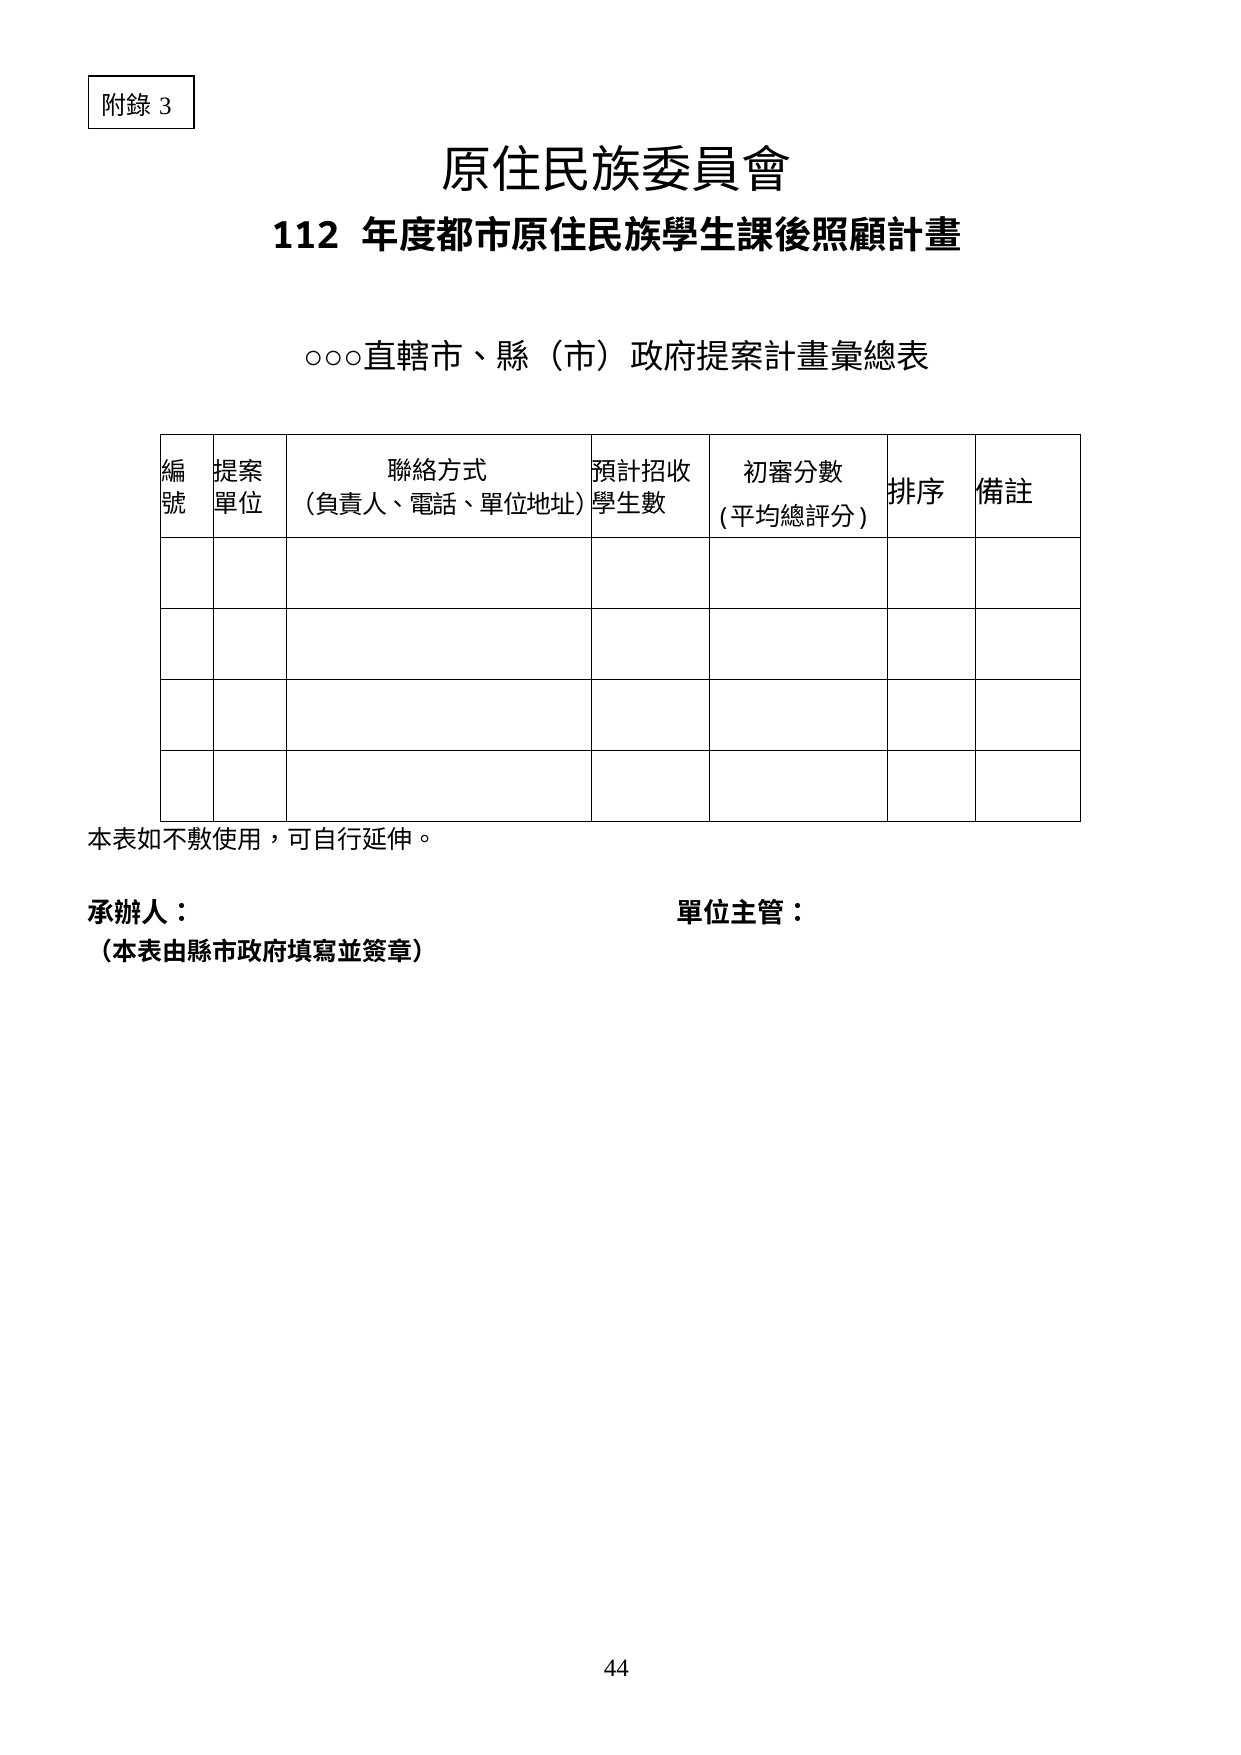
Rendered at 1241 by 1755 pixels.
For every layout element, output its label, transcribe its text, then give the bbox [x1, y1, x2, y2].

table_cell [976, 538, 1080, 607]
table_cell [287, 609, 591, 679]
table_cell [710, 751, 887, 821]
table_cell [214, 680, 286, 749]
table_cell [161, 609, 213, 679]
text （本表由縣市政府填寫並簽章） [87, 931, 1230, 968]
table_header 提案單位 [214, 435, 286, 537]
table_cell [287, 751, 591, 821]
table_header 聯絡方式 （負責人、電話、單位地址） [287, 435, 591, 537]
table_header 排序 [888, 435, 975, 537]
table_cell [976, 609, 1080, 679]
table_cell [214, 538, 286, 607]
table_cell [888, 609, 975, 679]
table_cell [161, 538, 213, 607]
table_cell [888, 751, 975, 821]
table_cell [710, 680, 887, 749]
text 本表如不敷使用，可自行延伸。 [87, 822, 1230, 856]
table_cell [592, 751, 709, 821]
table_cell [161, 751, 213, 821]
table_cell [710, 538, 887, 607]
text 附錄 3 [89, 85, 193, 121]
table_cell [287, 680, 591, 749]
table_cell [592, 538, 709, 607]
subtitle ○○○直轄市、縣（市）政府提案計畫彙總表 [87, 330, 1145, 378]
table_cell [214, 609, 286, 679]
table_header 初審分數 (平均總評分) [710, 435, 887, 537]
table_cell [592, 680, 709, 749]
table_header 預計招收學生數 [592, 435, 709, 537]
table_cell [214, 751, 286, 821]
table_cell [888, 680, 975, 749]
table_cell [287, 538, 591, 607]
table_cell [710, 609, 887, 679]
subtitle 112 年度都市原住民族學生課後照顧計畫 [87, 205, 1145, 259]
table_cell [976, 751, 1080, 821]
text 原住民族委員會 [87, 129, 1145, 202]
table_cell [976, 680, 1080, 749]
table_cell [161, 680, 213, 749]
table_header 編號 [161, 435, 213, 537]
table_cell [888, 538, 975, 607]
table_cell [592, 609, 709, 679]
table_header 備註 [976, 435, 1080, 537]
text 承辦人： 單位主管： [87, 891, 1230, 930]
